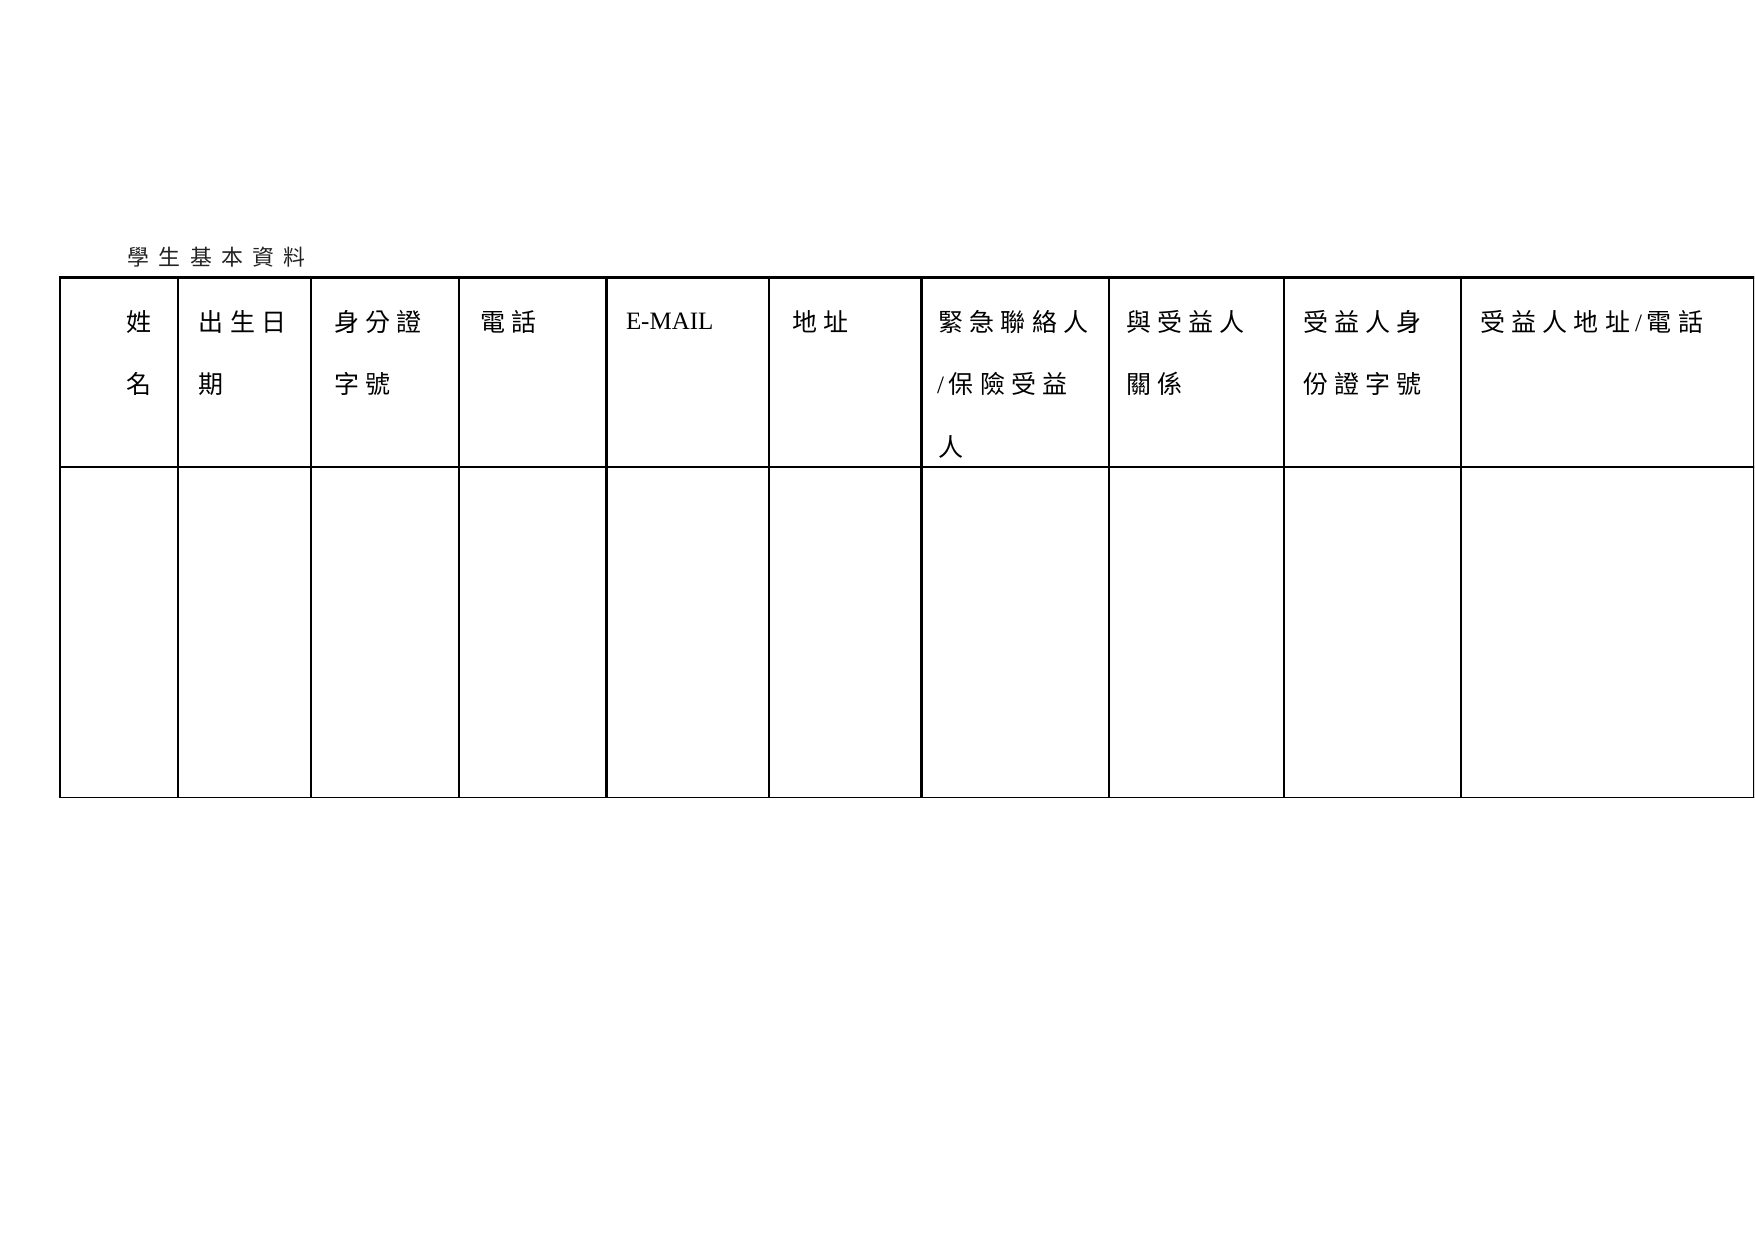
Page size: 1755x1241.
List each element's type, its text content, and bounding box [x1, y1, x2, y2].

table_header 受益人身份證字號 [1285, 279, 1460, 466]
table_header 姓名 [61, 279, 177, 466]
table_cell [312, 468, 458, 797]
table_cell [608, 468, 768, 797]
table_header 受益人地址/電話 [1462, 279, 1753, 466]
table_cell [923, 468, 1108, 797]
table_cell [460, 468, 605, 797]
table_cell [770, 468, 920, 797]
table_header 與受益人關係 [1110, 279, 1283, 466]
table_header 地址 [770, 279, 920, 466]
table_header 電話 [460, 279, 605, 466]
table_cell [1285, 468, 1460, 797]
table_cell [61, 468, 177, 797]
table_cell [1110, 468, 1283, 797]
table_cell [179, 468, 310, 797]
table_header 緊急聯絡人/保險受益人 [923, 279, 1108, 466]
table_header 身分證字號 [312, 279, 458, 466]
text 學生基本資料 [123, 214, 1602, 276]
table_header 出生日期 [179, 279, 310, 466]
table_cell [1462, 468, 1753, 797]
table_header E-MAIL [608, 279, 768, 466]
